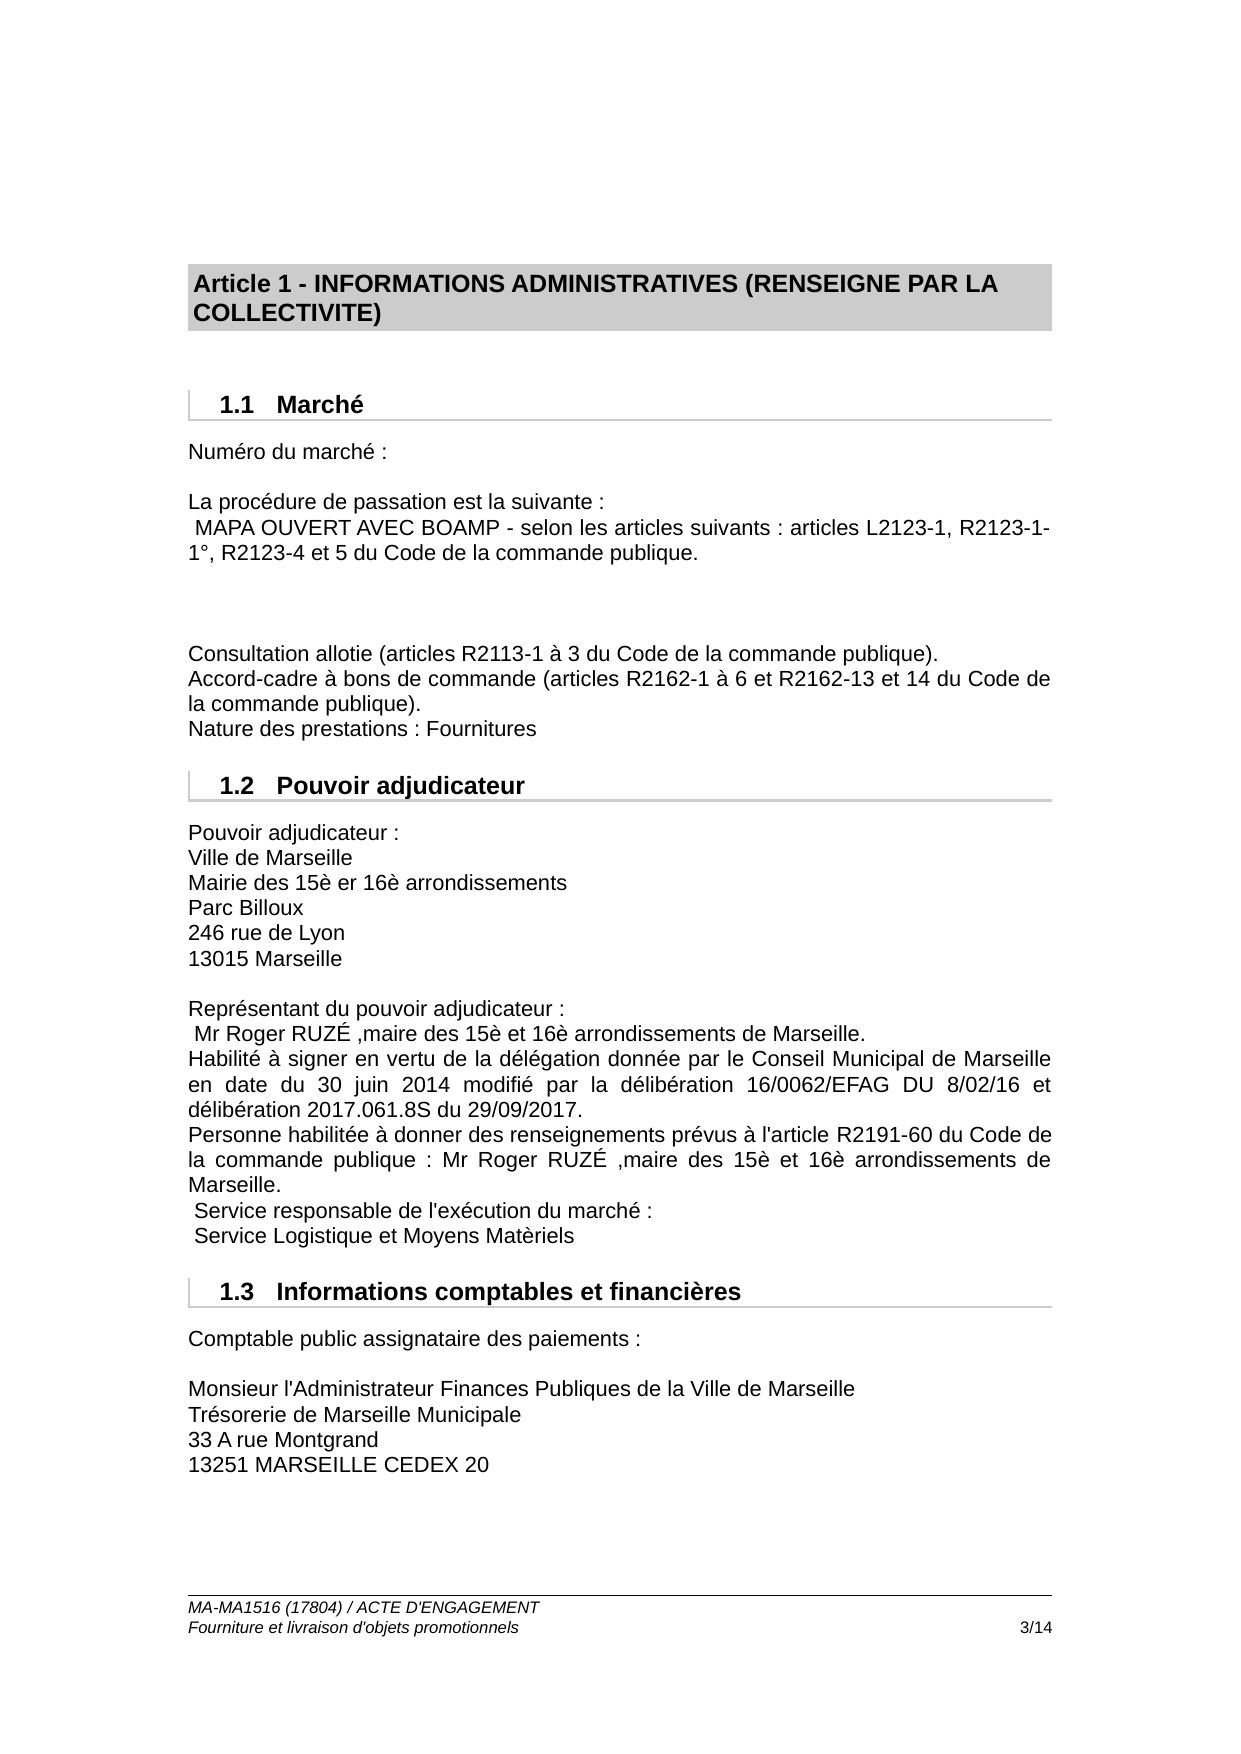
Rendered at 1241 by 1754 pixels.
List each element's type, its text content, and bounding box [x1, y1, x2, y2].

text Service Logistique et Moyens Matèriels [188, 1223, 1052, 1248]
text 246 rue de Lyon [188, 920, 1052, 945]
text Consultation allotie (articles R2113-1 à 3 du Code de la commande publique). [188, 641, 1052, 666]
text Pouvoir adjudicateur : [188, 819, 1052, 844]
text 13015 Marseille [188, 945, 1052, 971]
text 33 A rue Montgrand [188, 1427, 1052, 1452]
text Accord-cadre à bons de commande (articles R2162-1 à 6 et R2162-13 et 14 du Code de la commande publique). [188, 666, 1052, 716]
text Trésorerie de Marseille Municipale [188, 1402, 1052, 1427]
text Représentant du pouvoir adjudicateur : [188, 996, 1052, 1021]
text Nature des prestations : Fournitures [188, 716, 1052, 741]
text La procédure de passation est la suivante : [188, 489, 1052, 514]
text Numéro du marché : [188, 439, 1052, 464]
text Mr Roger RUZÉ ,maire des 15è et 16è arrondissements de Marseille. [188, 1021, 1052, 1046]
subtitle Marché [190, 390, 1052, 419]
text Mairie des 15è er 16è arrondissements [188, 870, 1052, 895]
text Monsieur l'Administrateur Finances Publiques de la Ville de Marseille [188, 1376, 1052, 1402]
text Personne habilitée à donner des renseignements prévus à l'article R2191-60 du Code de la commande publique : Mr Roger RUZÉ ,maire des 15è et 16è arrondissements de Marseille. [188, 1122, 1052, 1197]
subtitle Pouvoir adjudicateur [190, 771, 1052, 799]
text Habilité à signer en vertu de la délégation donnée par le Conseil Municipal de Marseille en date du 30 juin 2014 modifié par la délibération 16/0062/EFAG DU 8/02/16 et délibération 2017.061.8S du 29/09/2017. [188, 1046, 1052, 1122]
text Service responsable de l'exécution du marché : [188, 1197, 1052, 1223]
subtitle INFORMATIONS ADMINISTRATIVES (RENSEIGNE PAR LA COLLECTIVITE) [190, 266, 1050, 329]
text Ville de Marseille [188, 844, 1052, 870]
text MAPA OUVERT AVEC BOAMP - selon les articles suivants : articles L2123-1, R2123-1-1°, R2123-4 et 5 du Code de la commande publique. [188, 514, 1052, 565]
text 13251 MARSEILLE CEDEX 20 [188, 1452, 1052, 1477]
text Parc Billoux [188, 895, 1052, 920]
subtitle Informations comptables et financières [188, 1277, 1052, 1306]
text Comptable public assignataire des paiements : [188, 1326, 1052, 1351]
